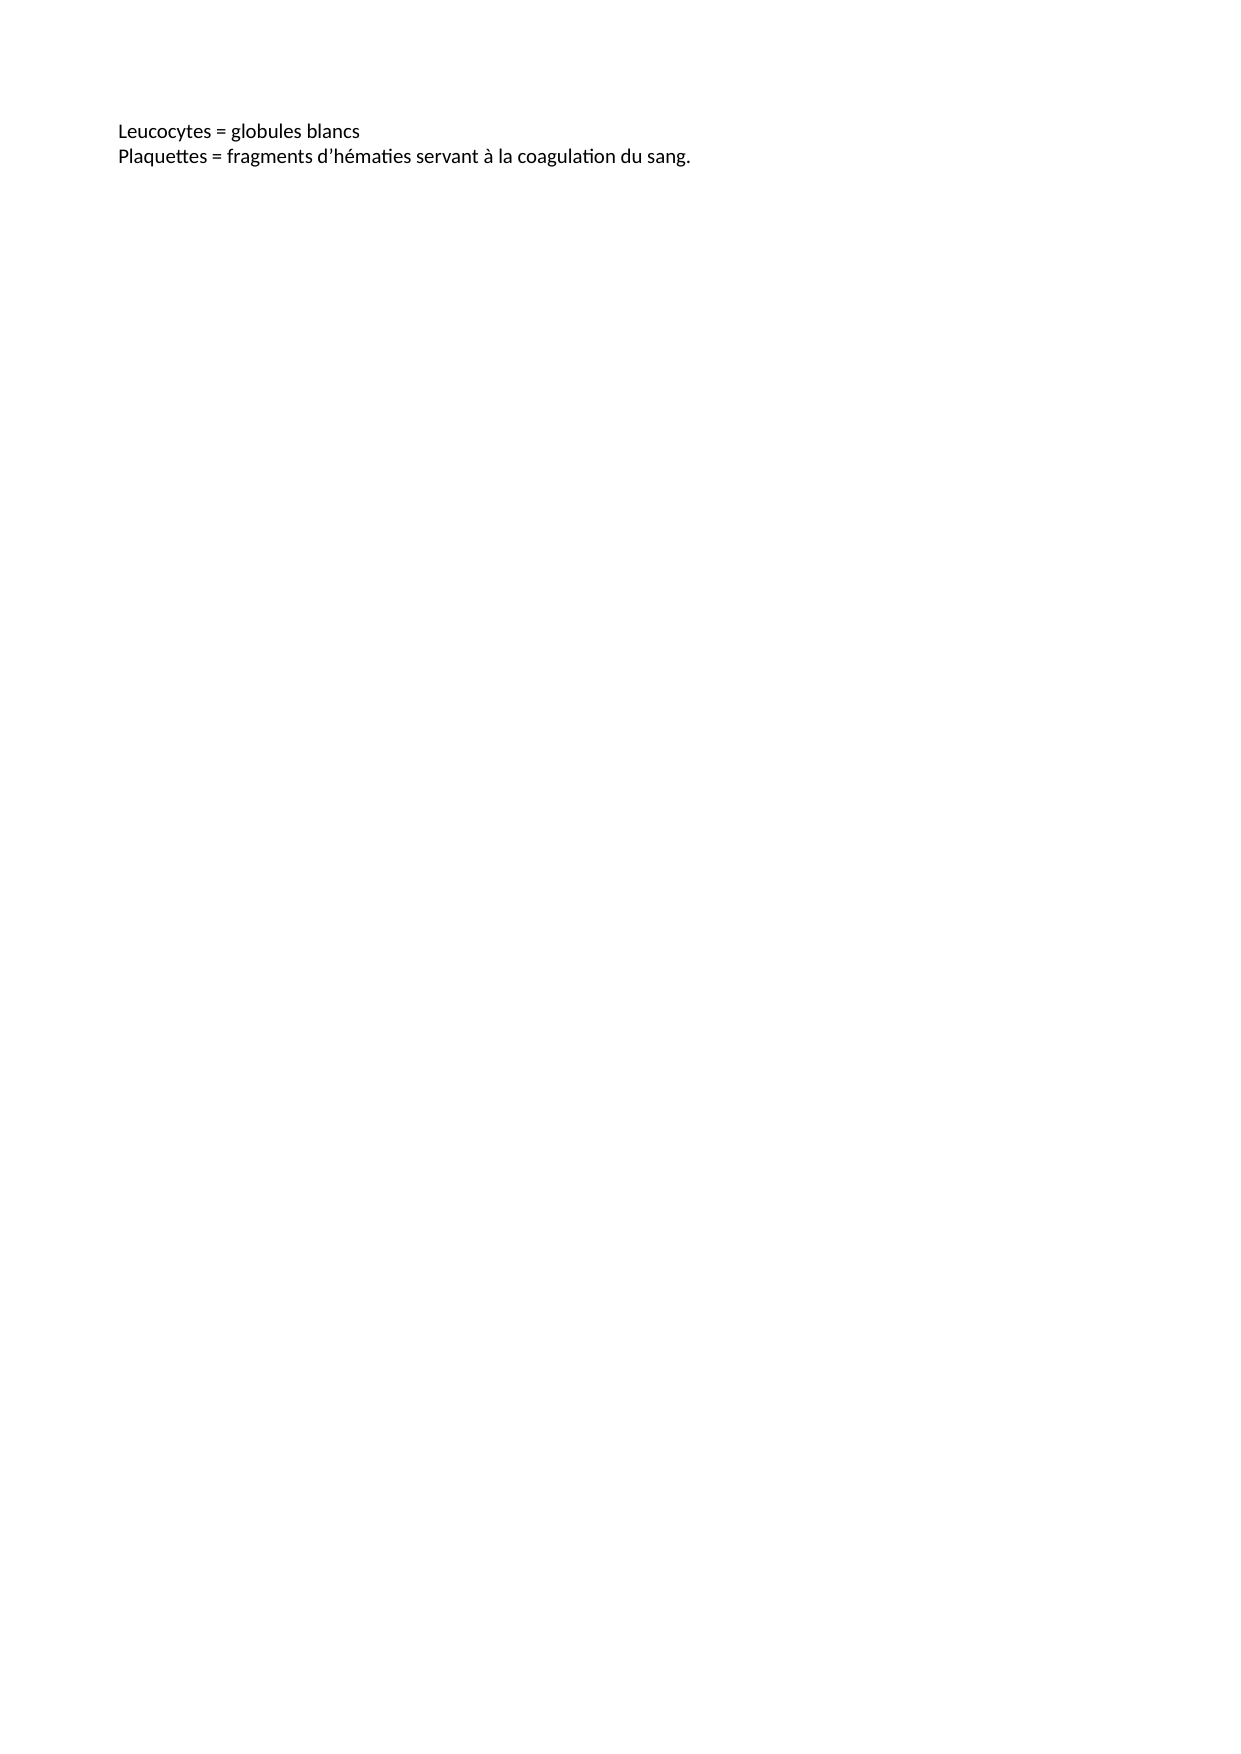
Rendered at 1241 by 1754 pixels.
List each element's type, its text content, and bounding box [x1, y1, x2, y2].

text Plaquettes = fragments d’hématies servant à la coagulation du sang. [118, 143, 1122, 169]
text Leucocytes = globules blancs [118, 118, 1122, 143]
